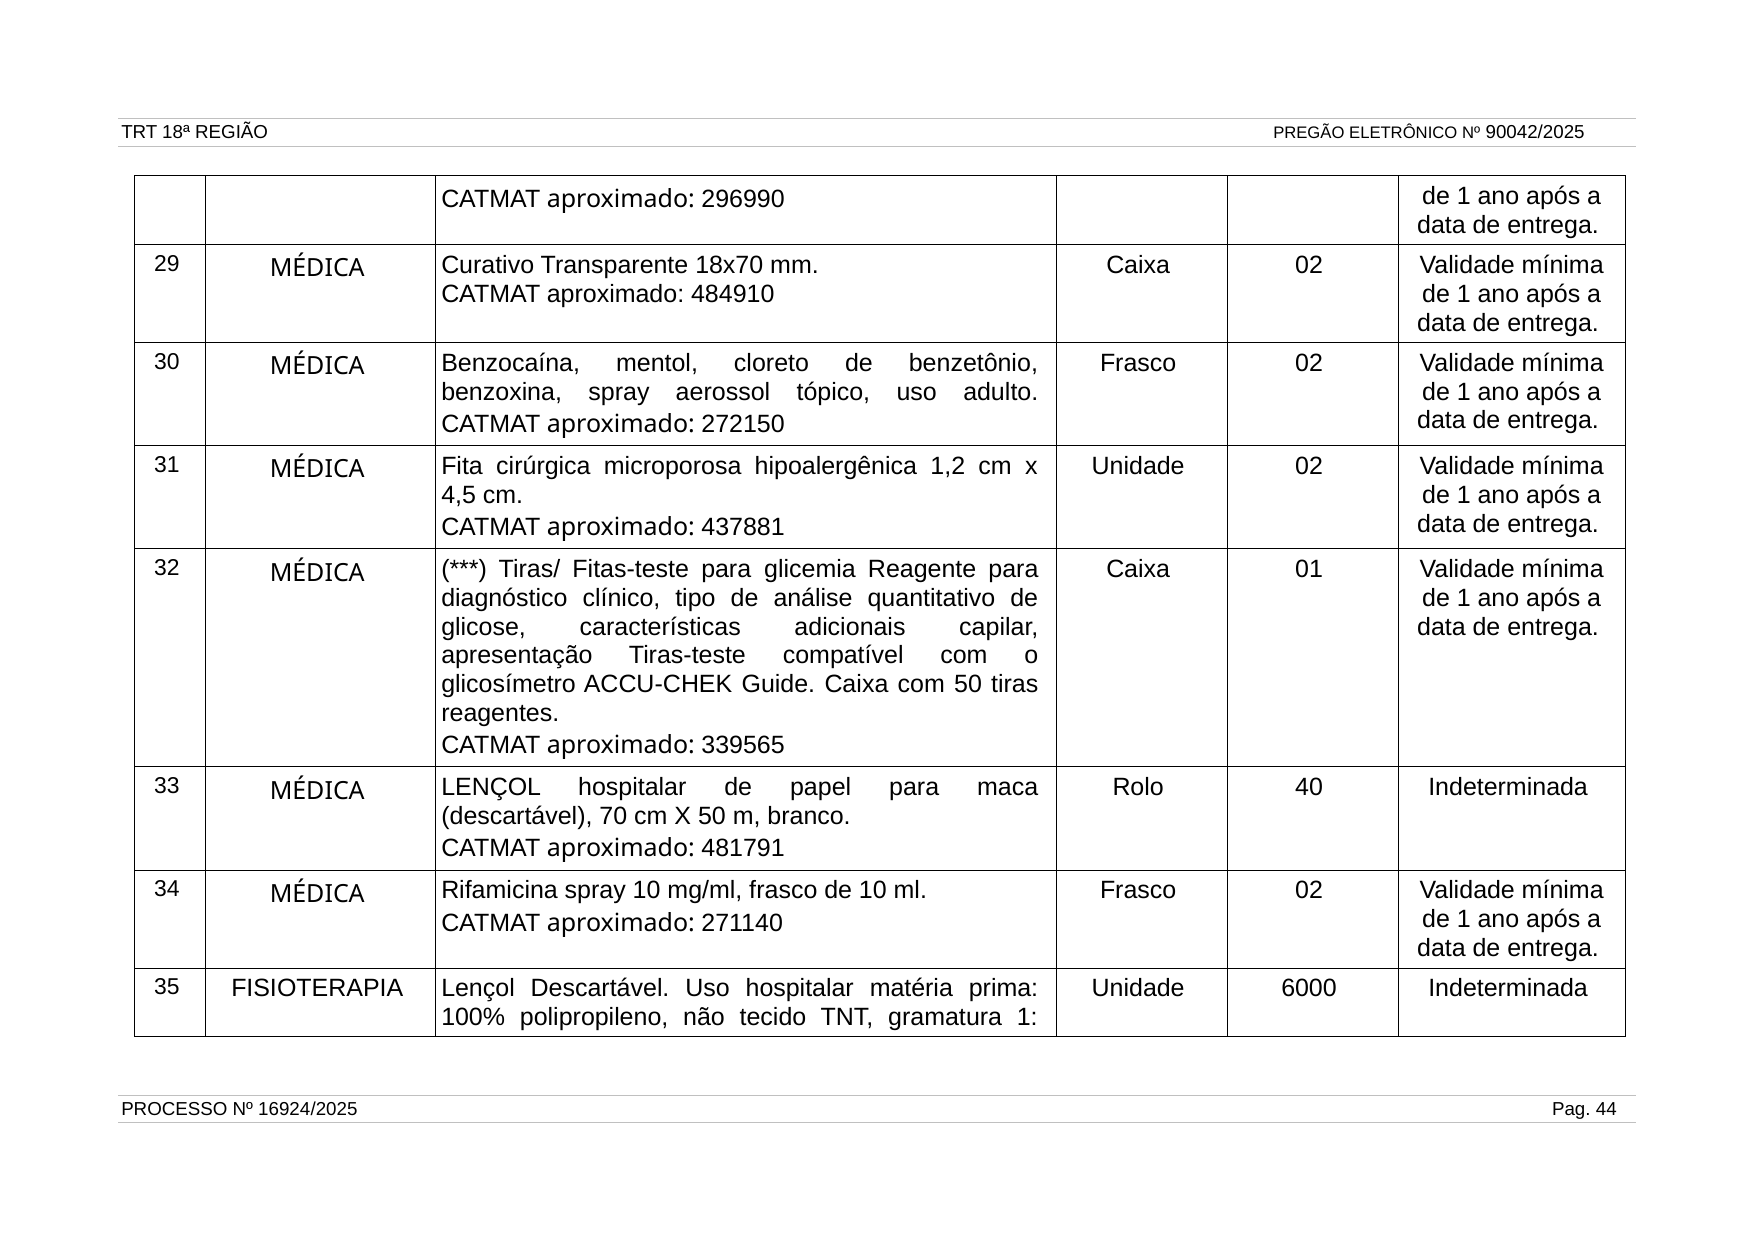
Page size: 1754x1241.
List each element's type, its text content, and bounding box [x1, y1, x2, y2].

table_cell [1057, 176, 1227, 244]
table_cell Benzocaína, mentol, cloreto de benzetônio, benzoxina, spray aerossol tópico, uso adulto. CATMAT aproximado: 272150 [436, 343, 1056, 445]
table_cell Validade mínima de 1 ano após a data de entrega. [1399, 871, 1625, 967]
table_cell Caixa [1057, 549, 1227, 766]
table_cell Validade mínima de 1 ano após a data de entrega. [1399, 549, 1625, 766]
table_cell MÉDICA [206, 245, 435, 342]
table_cell [135, 176, 205, 244]
table_cell Curativo Transparente 18x70 mm. CATMAT aproximado: 484910 [436, 245, 1056, 342]
table_cell 02 [1228, 871, 1398, 967]
table_cell Unidade [1057, 969, 1227, 1036]
table_cell 32 [135, 549, 205, 766]
table_cell 02 [1228, 343, 1398, 445]
table_cell Rifamicina spray 10 mg/ml, frasco de 10 ml. CATMAT aproximado: 271140 [436, 871, 1056, 967]
table_cell Unidade [1057, 446, 1227, 548]
table_cell 40 [1228, 767, 1398, 869]
table_cell (***) Tiras/ Fitas-teste para glicemia Reagente para diagnóstico clínico, tipo de análise quantitativo de glicose, características adicionais capilar, apresentação Tiras-teste compatível com o glicosímetro ACCU-CHEK Guide. Caixa com 50 tiras reagentes. CATMAT aproximado: 339565 [436, 549, 1056, 766]
table_cell Indeterminada [1399, 767, 1625, 869]
table_cell 02 [1228, 446, 1398, 548]
table_cell MÉDICA [206, 549, 435, 766]
table_cell Validade mínima de 1 ano após a data de entrega. [1399, 245, 1625, 342]
table_cell Indeterminada [1399, 969, 1625, 1036]
table_cell de 1 ano após a data de entrega. [1399, 176, 1625, 244]
table_cell MÉDICA [206, 446, 435, 548]
table_cell MÉDICA [206, 343, 435, 445]
table_cell MÉDICA [206, 871, 435, 967]
table_cell 34 [135, 871, 205, 967]
table_cell [1228, 176, 1398, 244]
table_cell 30 [135, 343, 205, 445]
table_cell 31 [135, 446, 205, 548]
table_cell Frasco [1057, 871, 1227, 967]
table_cell [206, 176, 435, 244]
table_cell Caixa [1057, 245, 1227, 342]
table_cell 6000 [1228, 969, 1398, 1036]
table_cell LENÇOL hospitalar de papel para maca (descartável), 70 cm X 50 m, branco. CATMAT aproximado: 481791 [436, 767, 1056, 869]
table_cell 02 [1228, 245, 1398, 342]
table_cell Fita cirúrgica microporosa hipoalergênica 1,2 cm x 4,5 cm. CATMAT aproximado: 437881 [436, 446, 1056, 548]
table_cell 33 [135, 767, 205, 869]
table_cell 35 [135, 969, 205, 1036]
table_cell Validade mínima de 1 ano após a data de entrega. [1399, 343, 1625, 445]
table_cell 01 [1228, 549, 1398, 766]
table_cell Validade mínima de 1 ano após a data de entrega. [1399, 446, 1625, 548]
table_cell Rolo [1057, 767, 1227, 869]
table_cell CATMAT aproximado: 296990 [436, 176, 1056, 244]
table_cell 29 [135, 245, 205, 342]
table_cell MÉDICA [206, 767, 435, 869]
table_cell Frasco [1057, 343, 1227, 445]
table_cell FISIOTERAPIA [206, 969, 435, 1036]
table_cell Lençol Descartável. Uso hospitalar matéria prima: 100% polipropileno, não tecido TNT, gramatura 1: [436, 969, 1056, 1036]
